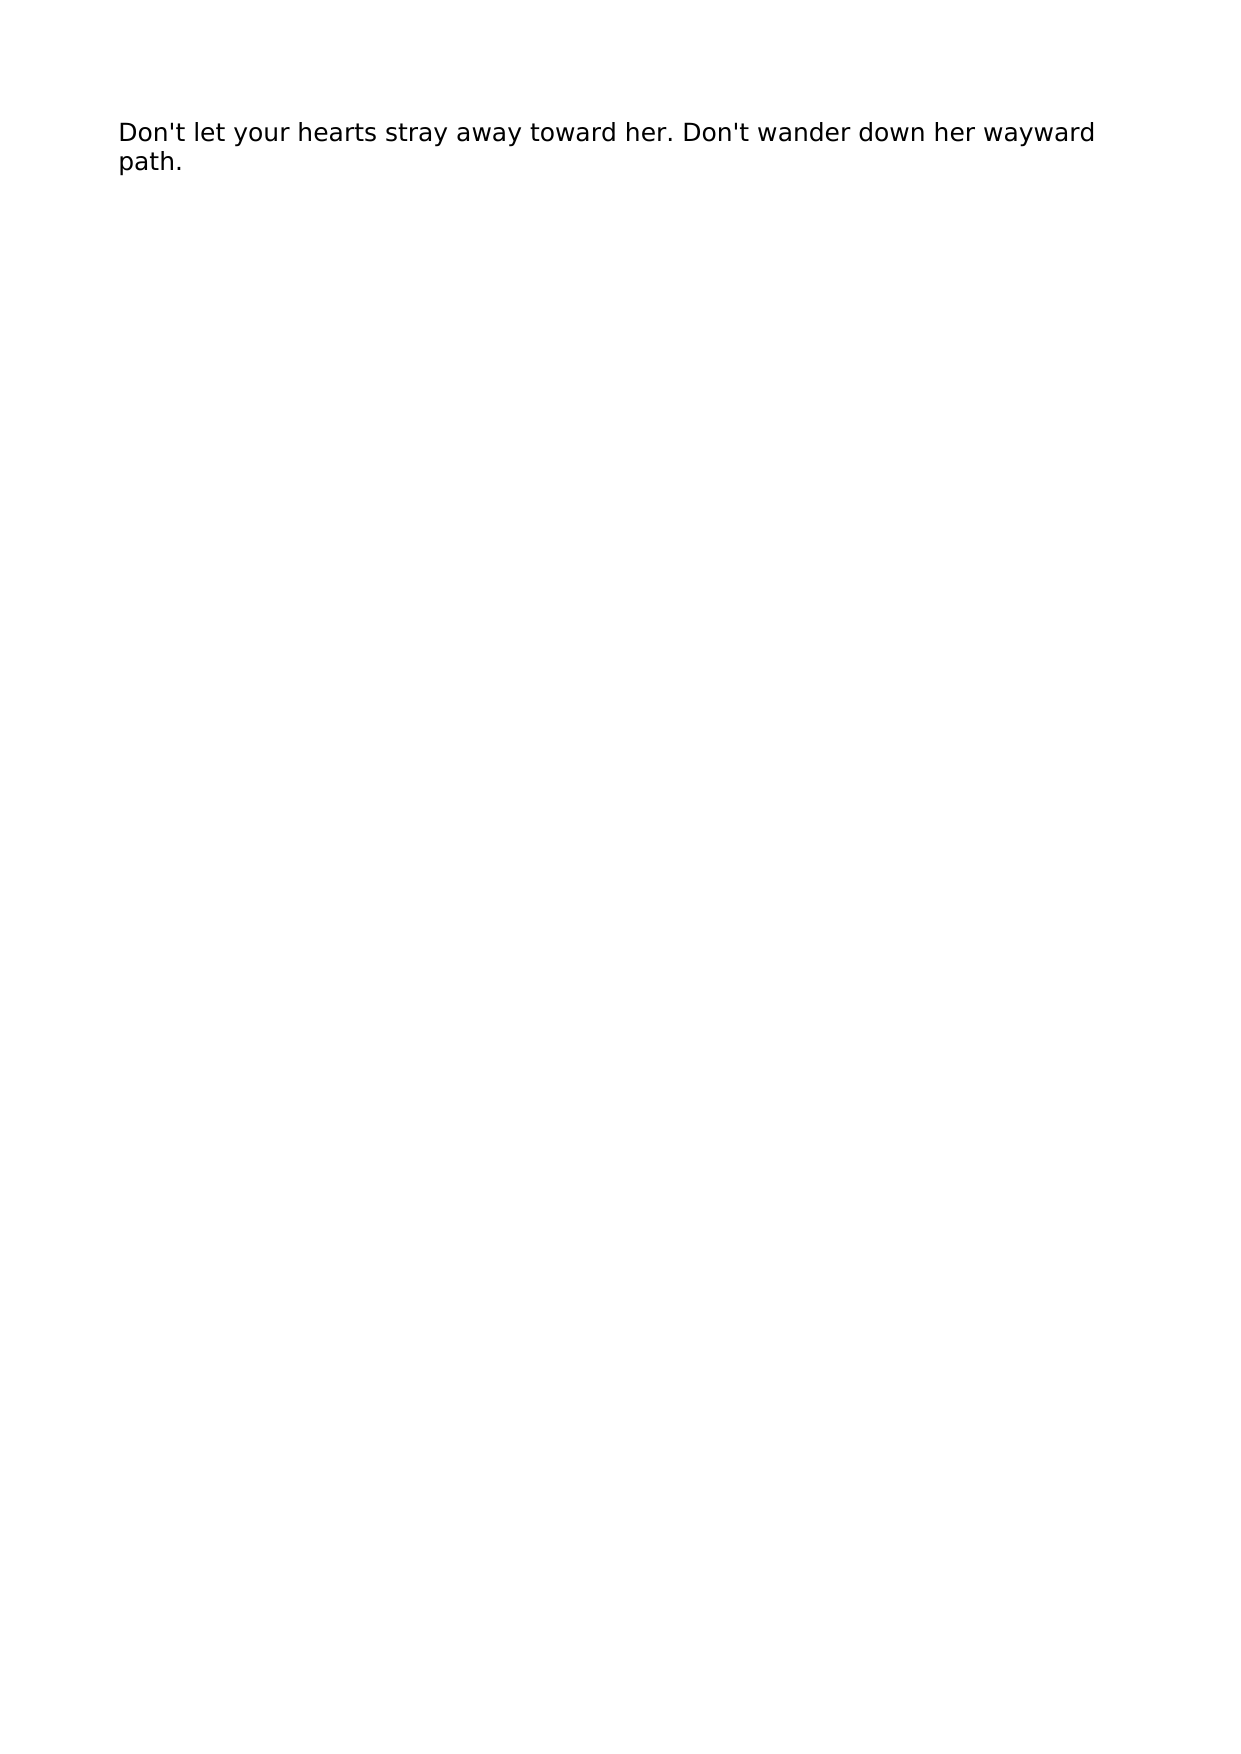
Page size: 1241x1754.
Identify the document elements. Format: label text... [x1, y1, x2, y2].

text Don't let your hearts stray away toward her. Don't wander down her wayward path. [118, 118, 1122, 176]
